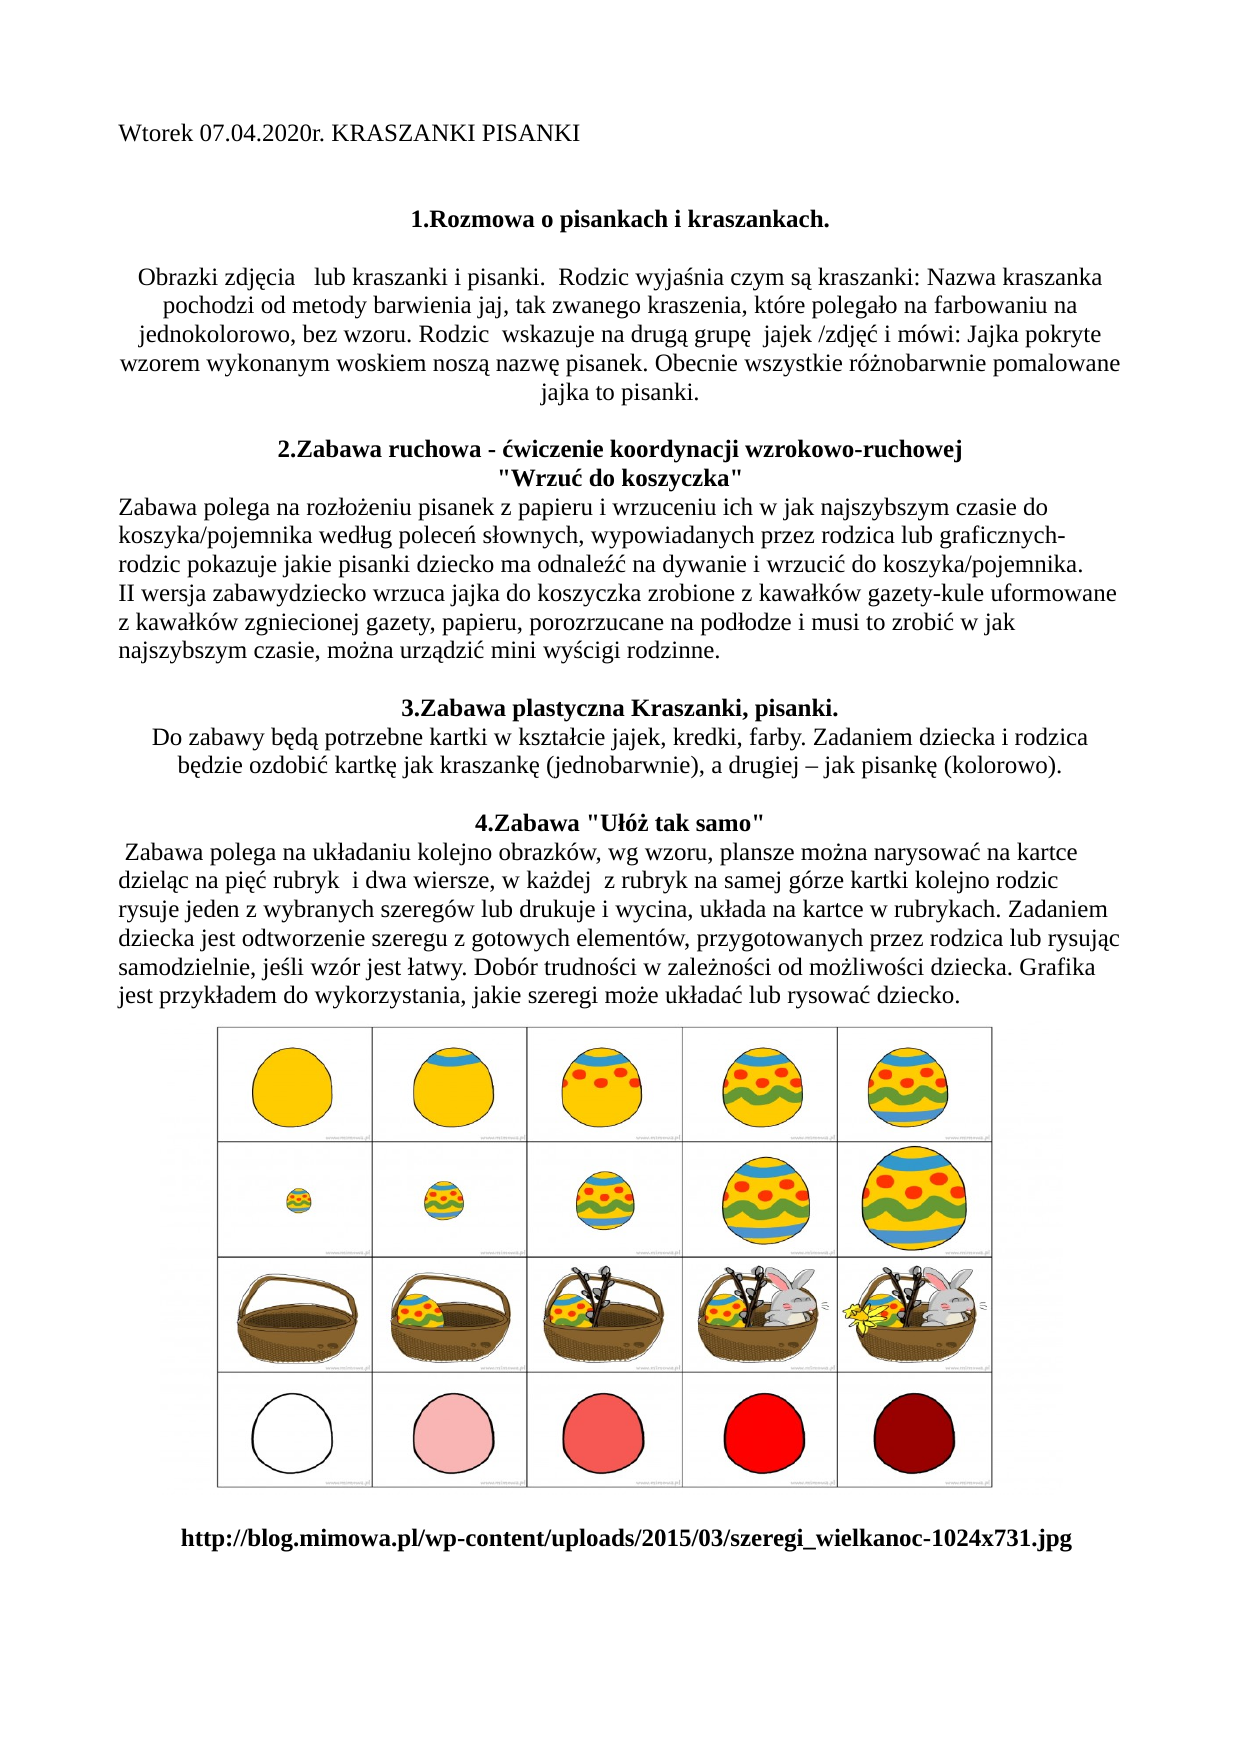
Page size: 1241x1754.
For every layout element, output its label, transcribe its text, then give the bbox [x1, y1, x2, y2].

text http://blog.mimowa.pl/wp-content/uploads/2015/03/szeregi_wielkanoc-1024x731.jpg [118, 1523, 1122, 1552]
text Wtorek 07.04.2020r. KRASZANKI PISANKI [118, 118, 1122, 147]
text Do zabawy będą potrzebne kartki w kształcie jajek, kredki, farby. Zadaniem dziecka i rodzica będzie ozdobić kartkę jak kraszankę (jednobarwnie), a drugiej – jak pisankę (kolorowo). [118, 722, 1122, 779]
text Zabawa polega na układaniu kolejno obrazków, wg wzoru, plansze można narysować na kartce dzieląc na pięć rubryk i dwa wiersze, w każdej z rubryk na samej górze kartki kolejno rodzic rysuje jeden z wybranych szeregów lub drukuje i wycina, układa na kartce w rubrykach. Zadaniem dziecka jest odtworzenie szeregu z gotowych elementów, przygotowanych przez rodzica lub rysując samodzielnie, jeśli wzór jest łatwy. Dobór trudności w zależności od możliwości dziecka. Grafika jest przykładem do wykorzystania, jakie szeregi może układać lub rysować dziecko. [118, 837, 1122, 1009]
text Zabawa polega na rozłożeniu pisanek z papieru i wrzuceniu ich w jak najszybszym czasie do koszyka/pojemnika według poleceń słownych, wypowiadanych przez rodzica lub graficznych- rodzic pokazuje jakie pisanki dziecko ma odnaleźć na dywanie i wrzucić do koszyka/pojemnika. [118, 492, 1122, 578]
list Zabawa ruchowa - ćwiczenie koordynacji wzrokowo-ruchowej [118, 434, 1122, 463]
list Zabawa plastyczna Kraszanki, pisanki. [118, 693, 1122, 722]
list Rozmowa o pisankach i kraszankach. [118, 204, 1122, 233]
text II wersja zabawydziecko wrzuca jajka do koszyczka zrobione z kawałków gazety-kule uformowane z kawałków zgniecionej gazety, papieru, porozrzucane na podłodze i musi to zrobić w jak najszybszym czasie, można urządzić mini wyścigi rodzinne. [118, 578, 1122, 664]
text 4.Zabawa "Ułóż tak samo" [118, 808, 1122, 837]
text Obrazki zdjęcia lub kraszanki i pisanki. Rodzic wyjaśnia czym są kraszanki: Nazwa kraszanka pochodzi od metody barwienia jaj, tak zwanego kraszenia, które polegało na farbowaniu na jednokolorowo, bez wzoru. Rodzic wskazuje na drugą grupę jajek /zdjęć i mówi: Jajka pokryte wzorem wykonanym woskiem noszą nazwę pisanek. Obecnie wszystkie różnobarwnie pomalowane jajka to pisanki. [118, 262, 1122, 406]
text "Wrzuć do koszyczka" [118, 463, 1122, 492]
